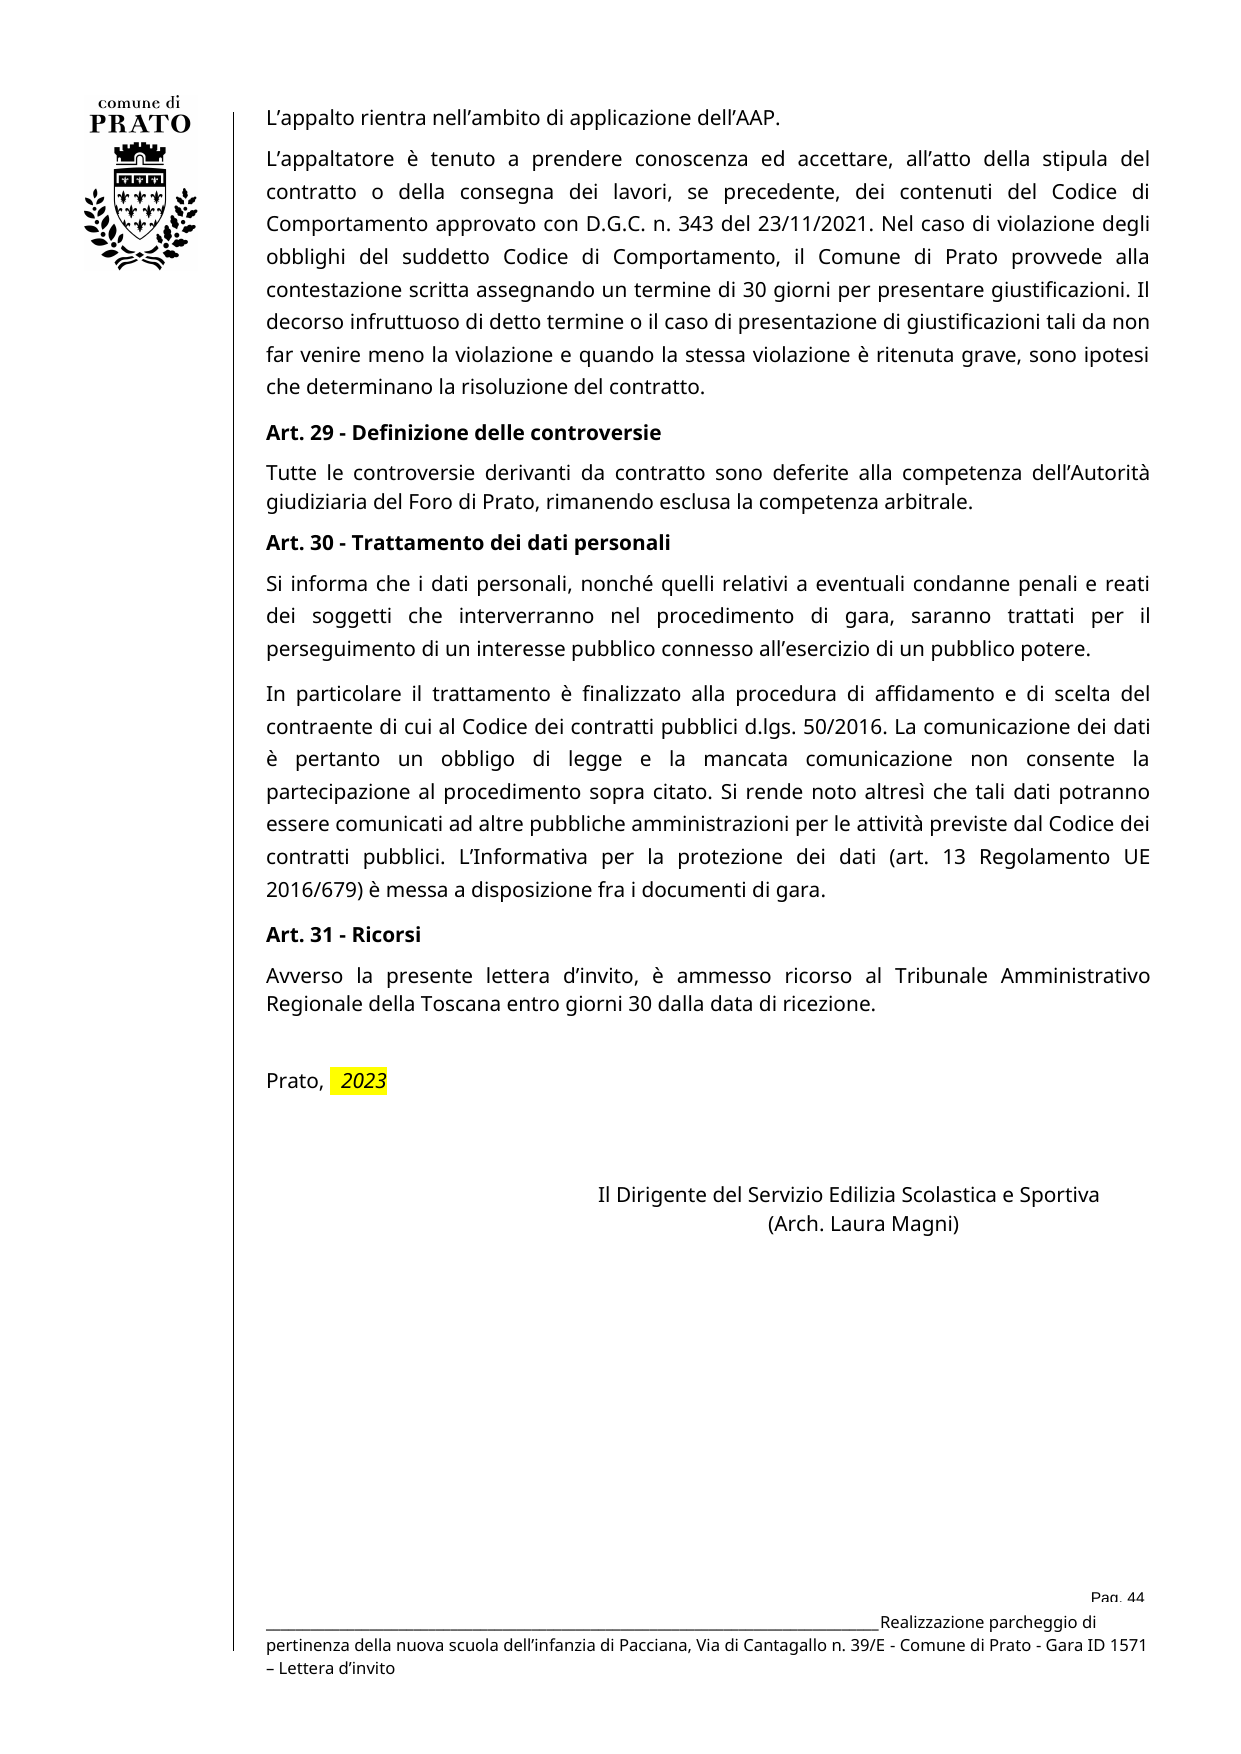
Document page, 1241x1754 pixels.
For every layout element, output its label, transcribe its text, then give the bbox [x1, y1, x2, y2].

text Prato, 2023 [266, 1067, 1152, 1095]
text In particolare il trattamento è finalizzato alla procedura di affidamento e di scelta del contraente di cui al Codice dei contratti pubblici d.lgs. 50/2016. La comunicazione dei dati è pertanto un obbligo di legge e la mancata comunicazione non consente la partecipazione al procedimento sopra citato. Si rende noto altresì che tali dati potranno essere comunicati ad altre pubbliche amministrazioni per le attività previste dal Codice dei contratti pubblici. L’Informativa per la protezione dei dati (art. 13 Regolamento UE 2016/679) è messa a disposizione fra i documenti di gara. [266, 679, 1152, 903]
text L’appalto rientra nell’ambito di applicazione dell’AAP. [266, 103, 1152, 132]
text Tutte le controversie derivanti da contratto sono deferite alla competenza dell’Autorità giudiziaria del Foro di Prato, rimanendo esclusa la competenza arbitrale. [266, 458, 1152, 515]
text Avverso la presente lettera d’invito, è ammesso ricorso al Tribunale Amministrativo Regionale della Toscana entro giorni 30 dalla data di ricezione. [266, 961, 1152, 1018]
subtitle Art. 31 - Ricorsi [266, 920, 1152, 948]
text L’appaltatore è tenuto a prendere conoscenza ed accettare, all’atto della stipula del contratto o della consegna dei lavori, se precedente, dei contenuti del Codice di Comportamento approvato con D.G.C. n. 343 del 23/11/2021. Nel caso di violazione degli obblighi del suddetto Codice di Comportamento, il Comune di Prato provvede alla contestazione scritta assegnando un termine di 30 giorni per presentare giustificazioni. Il decorso infruttuoso di detto termine o il caso di presentazione di giustificazioni tali da non far venire meno la violazione e quando la stessa violazione è ritenuta grave, sono ipotesi che determinano la risoluzione del contratto. [266, 144, 1152, 401]
subtitle Art. 30 - Trattamento dei dati personali [266, 528, 1152, 556]
text Si informa che i dati personali, nonché quelli relativi a eventuali condanne penali e reati dei soggetti che interverranno nel procedimento di gara, saranno trattati per il perseguimento di un interesse pubblico connesso all’esercizio di un pubblico potere. [266, 569, 1152, 662]
subtitle Art. 29 - Definizione delle controversie [266, 418, 1152, 446]
picture [83, 94, 199, 271]
text (Arch. Laura Magni) [634, 1209, 1152, 1237]
text Il Dirigente del Servizio Edilizia Scolastica e Sportiva [266, 1181, 1152, 1209]
